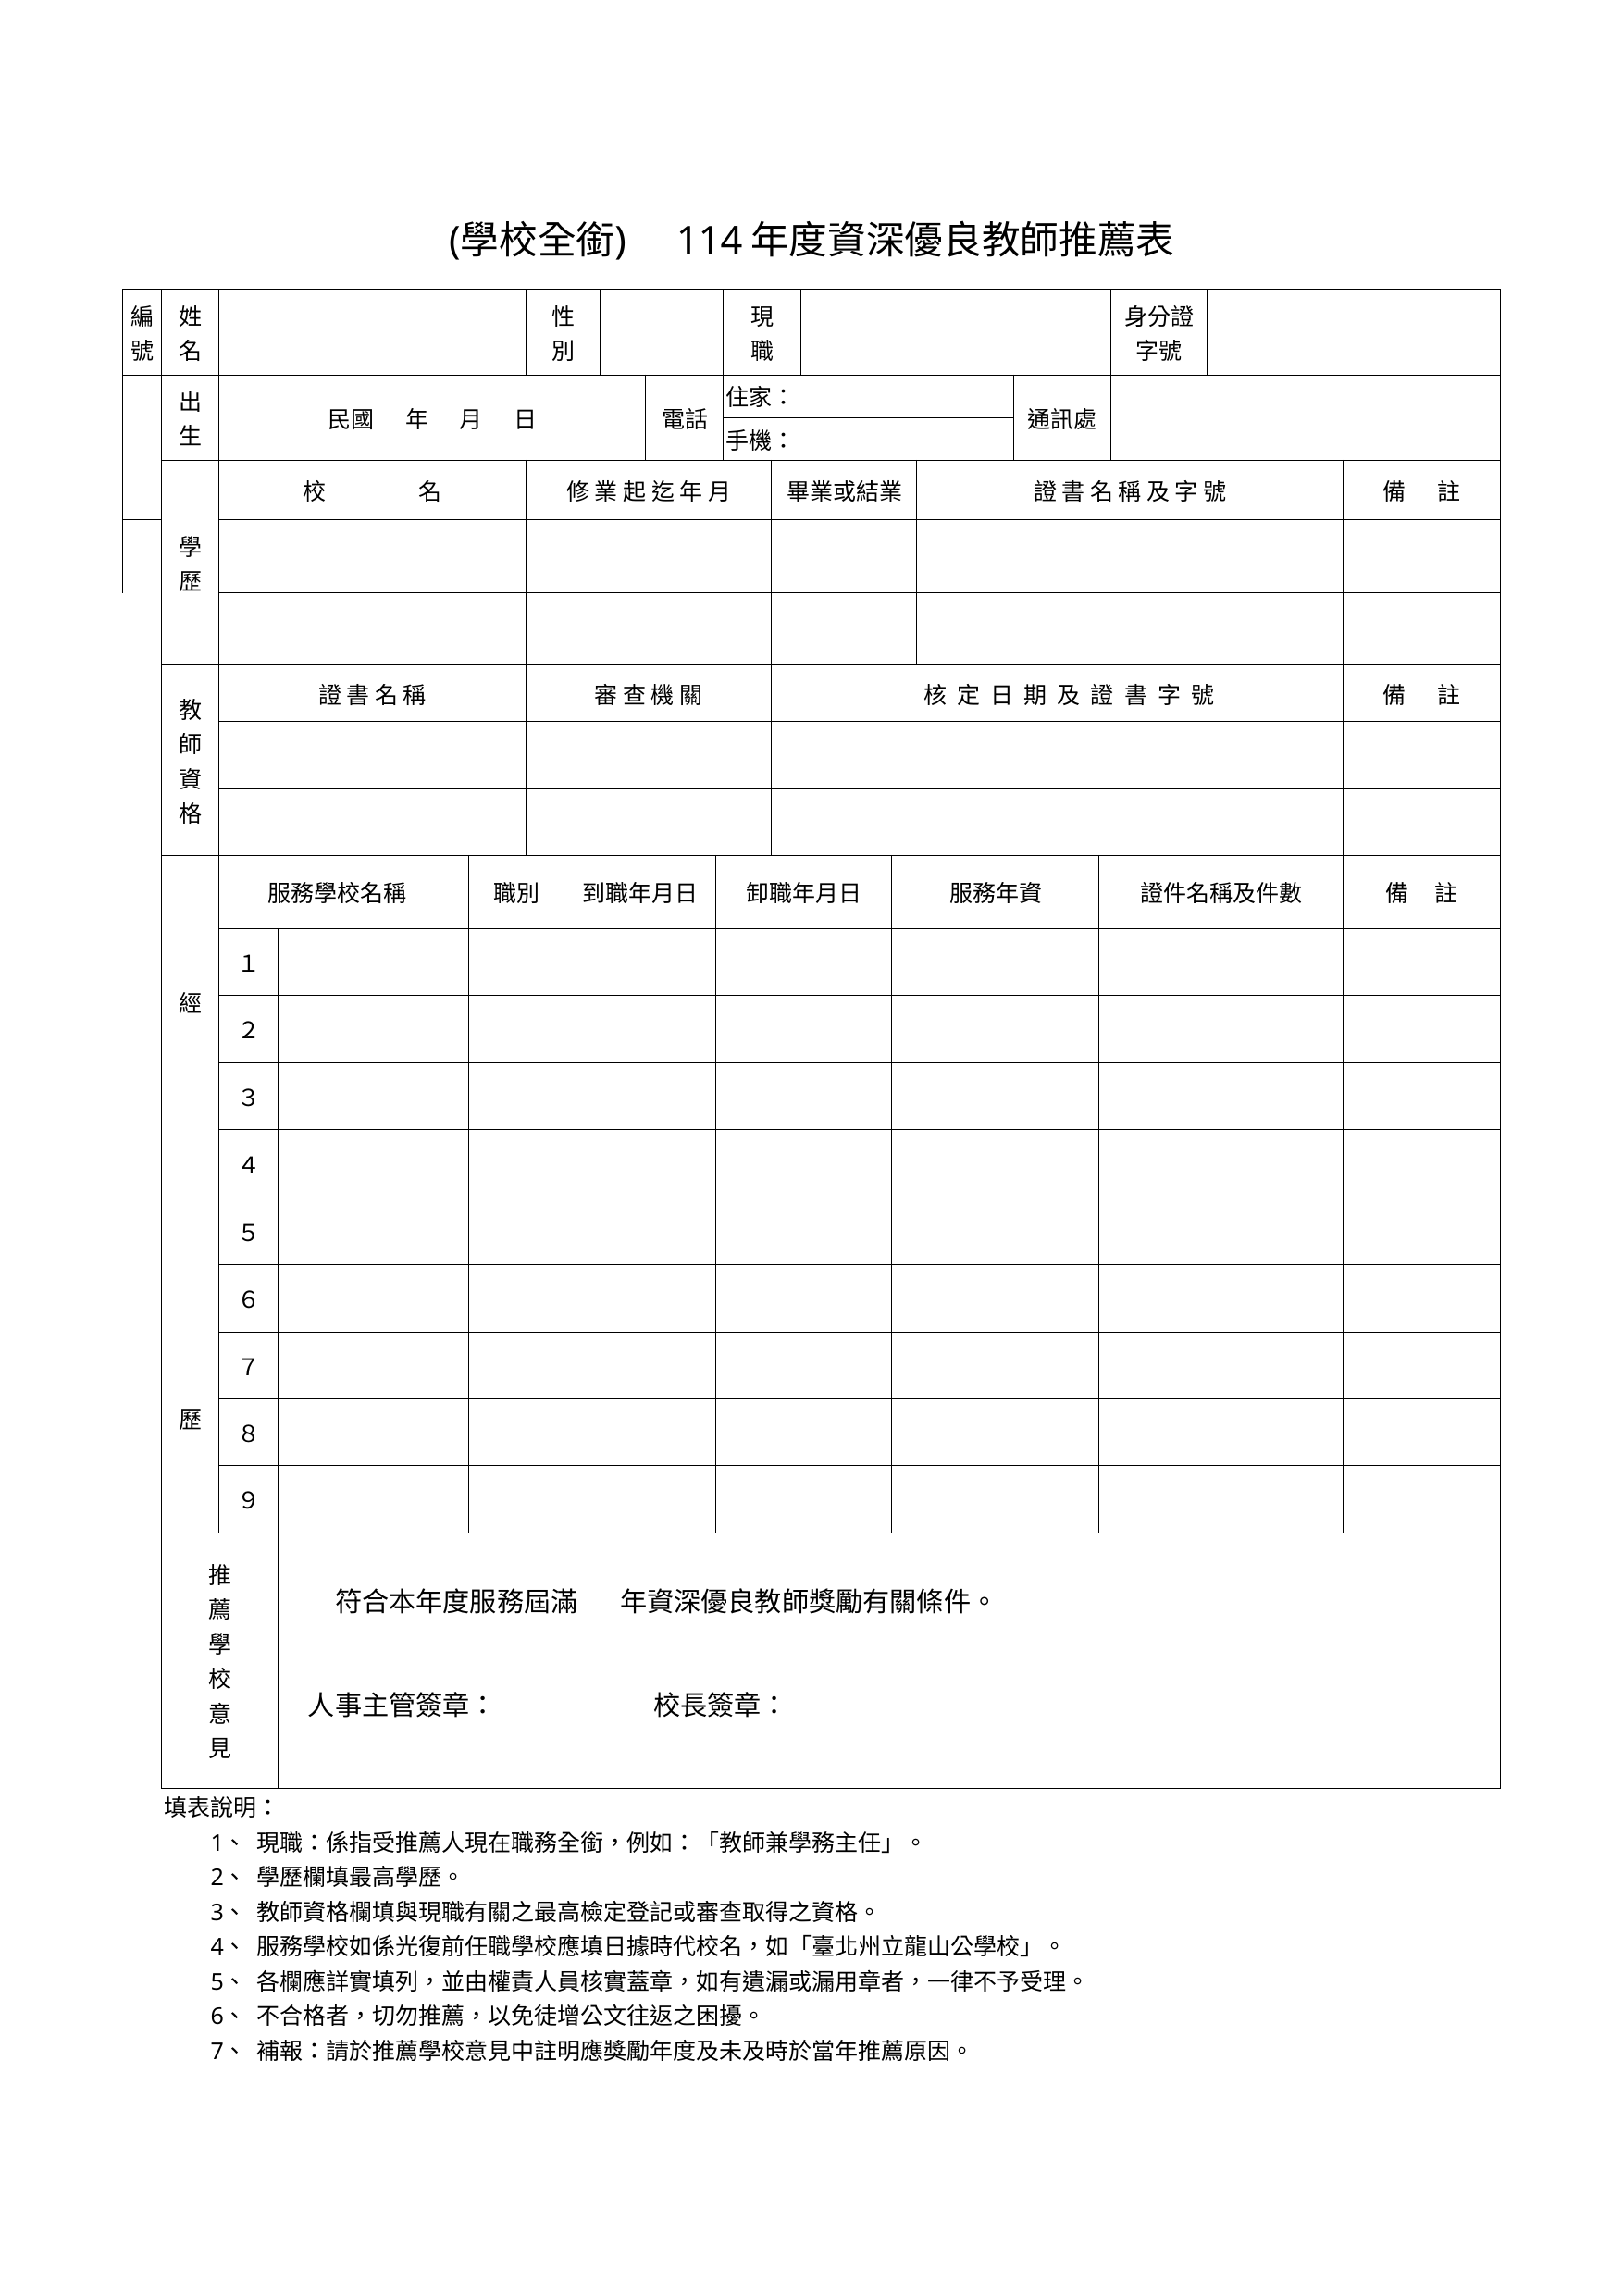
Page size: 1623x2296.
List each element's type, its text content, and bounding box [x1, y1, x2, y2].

table_cell [279, 1466, 468, 1533]
table_cell [527, 520, 771, 591]
table_cell [123, 1788, 161, 2066]
table_cell 民國 年 月 日 [219, 376, 645, 460]
table_cell [564, 1399, 715, 1465]
table_cell 學 歷 [162, 461, 218, 664]
table_cell [564, 1466, 715, 1533]
table_cell [219, 593, 526, 664]
table_cell ８ [219, 1399, 278, 1465]
table_cell ５ [219, 1198, 278, 1264]
table_cell [219, 722, 526, 788]
table_cell 核 定 日 期 及 證 書 字 號 [772, 665, 1343, 721]
table_cell [527, 789, 771, 855]
table_cell [892, 1399, 1098, 1465]
table_cell [564, 996, 715, 1062]
table_cell 職別 [469, 856, 564, 928]
table_cell [772, 789, 1343, 855]
table_cell 符合本年度服務屆滿 年資深優良教師獎勵有關條件。 人事主管簽章： 校長簽章： [279, 1533, 1500, 1788]
table_cell [917, 520, 1343, 591]
table_cell [716, 929, 891, 995]
table_cell [1344, 1399, 1500, 1465]
table_cell 畢業或結業 [772, 461, 916, 519]
table_cell 到職年月日 [564, 856, 715, 928]
table_cell 證 書 名 稱 [219, 665, 526, 721]
table_cell [892, 1130, 1098, 1198]
table_cell [892, 1466, 1098, 1533]
table_cell [1344, 1265, 1500, 1332]
table_cell [716, 1063, 891, 1129]
table_cell [469, 1265, 564, 1332]
table_cell １ [219, 929, 278, 995]
table_cell [716, 1333, 891, 1398]
table_cell [123, 1465, 161, 1533]
text (學校全銜) 114年度資深優良教師推薦表 [173, 202, 1450, 271]
table_cell [527, 593, 771, 664]
table_cell ９ [219, 1466, 278, 1533]
table_cell ３ [219, 1063, 278, 1129]
table_cell [1344, 1063, 1500, 1129]
table_header [601, 290, 723, 374]
table_cell 審 查 機 關 [527, 665, 771, 721]
table_cell [772, 593, 916, 664]
table_cell [892, 996, 1098, 1062]
table_cell [892, 1198, 1098, 1264]
table_cell [772, 722, 1343, 788]
table_header 現 職 [724, 290, 800, 374]
table_cell [279, 1198, 468, 1264]
table_cell [219, 789, 526, 855]
table_cell [1344, 1198, 1500, 1264]
table_cell [1344, 1466, 1500, 1533]
table_cell [123, 1198, 161, 1264]
table_header 姓 名 [162, 290, 218, 374]
table_cell [123, 1398, 161, 1465]
table_cell [1099, 1063, 1343, 1129]
table_cell 住家： [724, 376, 1013, 417]
table_cell [1099, 1130, 1343, 1198]
table_cell 卸職年月日 [716, 856, 891, 928]
table_header [1208, 290, 1500, 374]
table_cell 填表說明： 現職：係指受推薦人現在職務全銜，例如：「教師兼學務主任」。 學歷欄填最高學歷。 教師資格欄填與現職有關之最高檢定登記或審查取得之資格。 服務學校如係光復前任職學校應填日據時代校名，如「臺北州立龍山公學校」。 各欄應詳實填列，並由權責人員核實蓋章，如有遺漏或漏用章者，一律不予受理。 不合格者，切勿推薦，以免徒增公文往返之困擾。 補報：請於推薦學校意見中註明應獎勵年度及未及時於當年推薦原因。 [162, 1789, 1500, 2066]
table_cell [716, 1198, 891, 1264]
table_cell [716, 996, 891, 1062]
table_cell [1099, 929, 1343, 995]
table_cell [279, 929, 468, 995]
table_cell [716, 1466, 891, 1533]
table_cell [279, 1265, 468, 1332]
table_cell [772, 520, 916, 591]
table_cell [279, 1130, 468, 1198]
table_cell [892, 929, 1098, 995]
table_cell 推 薦 學 校 意 見 [162, 1533, 278, 1788]
table_cell 手機： [724, 418, 1013, 460]
table_cell [1344, 1333, 1500, 1398]
table_cell [469, 1333, 564, 1398]
table_cell [1344, 1130, 1500, 1198]
table_cell [1344, 996, 1500, 1062]
table_cell [1099, 1466, 1343, 1533]
table_cell [892, 1063, 1098, 1129]
table_cell [716, 1265, 891, 1332]
table_cell 電話 [646, 376, 723, 460]
table_cell [469, 1063, 564, 1129]
table_cell ７ [219, 1333, 278, 1398]
table_cell [279, 1333, 468, 1398]
table_cell [527, 722, 771, 788]
table_cell [1344, 929, 1500, 995]
table_header [801, 290, 1110, 374]
table_header 編 號 [123, 290, 161, 374]
table_header 身分證 字號 [1111, 290, 1207, 374]
table_cell [279, 996, 468, 1062]
table_cell [716, 1399, 891, 1465]
table_cell [1344, 722, 1500, 788]
table_cell ６ [219, 1265, 278, 1332]
table_cell 證件名稱及件數 [1099, 856, 1343, 928]
table_cell ４ [219, 1130, 278, 1198]
table_cell [892, 1333, 1098, 1398]
table_cell [1099, 996, 1343, 1062]
table_header [219, 290, 526, 374]
table_cell [1099, 1399, 1343, 1465]
table_cell [1099, 1265, 1343, 1332]
table_cell 出 生 [162, 376, 218, 460]
table_cell [1099, 1198, 1343, 1264]
table_cell ２ [219, 996, 278, 1062]
table_header 性 別 [527, 290, 600, 374]
table_cell [123, 520, 161, 1198]
table_cell [1344, 593, 1500, 664]
table_cell 備 註 [1344, 665, 1500, 721]
table_cell [469, 1399, 564, 1465]
table_cell [469, 929, 564, 995]
table_cell [469, 1466, 564, 1533]
table_cell [564, 1063, 715, 1129]
table_cell [564, 929, 715, 995]
table_cell [279, 1063, 468, 1129]
table_cell [123, 1533, 161, 1788]
table_cell [1111, 376, 1500, 460]
table_cell [1344, 520, 1500, 591]
table_cell 服務年資 [892, 856, 1098, 928]
table_cell [564, 1130, 715, 1198]
table_cell [123, 1264, 161, 1332]
table_cell [716, 1130, 891, 1198]
table_cell [917, 593, 1343, 664]
table_cell [219, 520, 526, 591]
table_cell [564, 1198, 715, 1264]
table_cell [564, 1265, 715, 1332]
table_cell 校 名 [219, 461, 526, 519]
table_cell 備 註 [1344, 856, 1500, 928]
table_cell [892, 1265, 1098, 1332]
table_cell 通訊處 [1014, 376, 1110, 460]
table_cell 修 業 起 迄 年 月 [527, 461, 771, 519]
table_cell 服務學校名稱 [219, 856, 468, 928]
table_cell [1099, 1333, 1343, 1398]
table_cell [469, 1130, 564, 1198]
table_cell 證 書 名 稱 及 字 號 [917, 461, 1343, 519]
table_cell 備 註 [1344, 461, 1500, 519]
table_cell [123, 376, 161, 519]
table_cell [279, 1399, 468, 1465]
table_cell [469, 996, 564, 1062]
table_cell [1344, 789, 1500, 855]
table_cell [469, 1198, 564, 1264]
table_cell 經 歷 [162, 856, 218, 1533]
table_cell [564, 1333, 715, 1398]
table_cell [123, 1332, 161, 1398]
table_cell 教 師 資 格 [162, 665, 218, 855]
